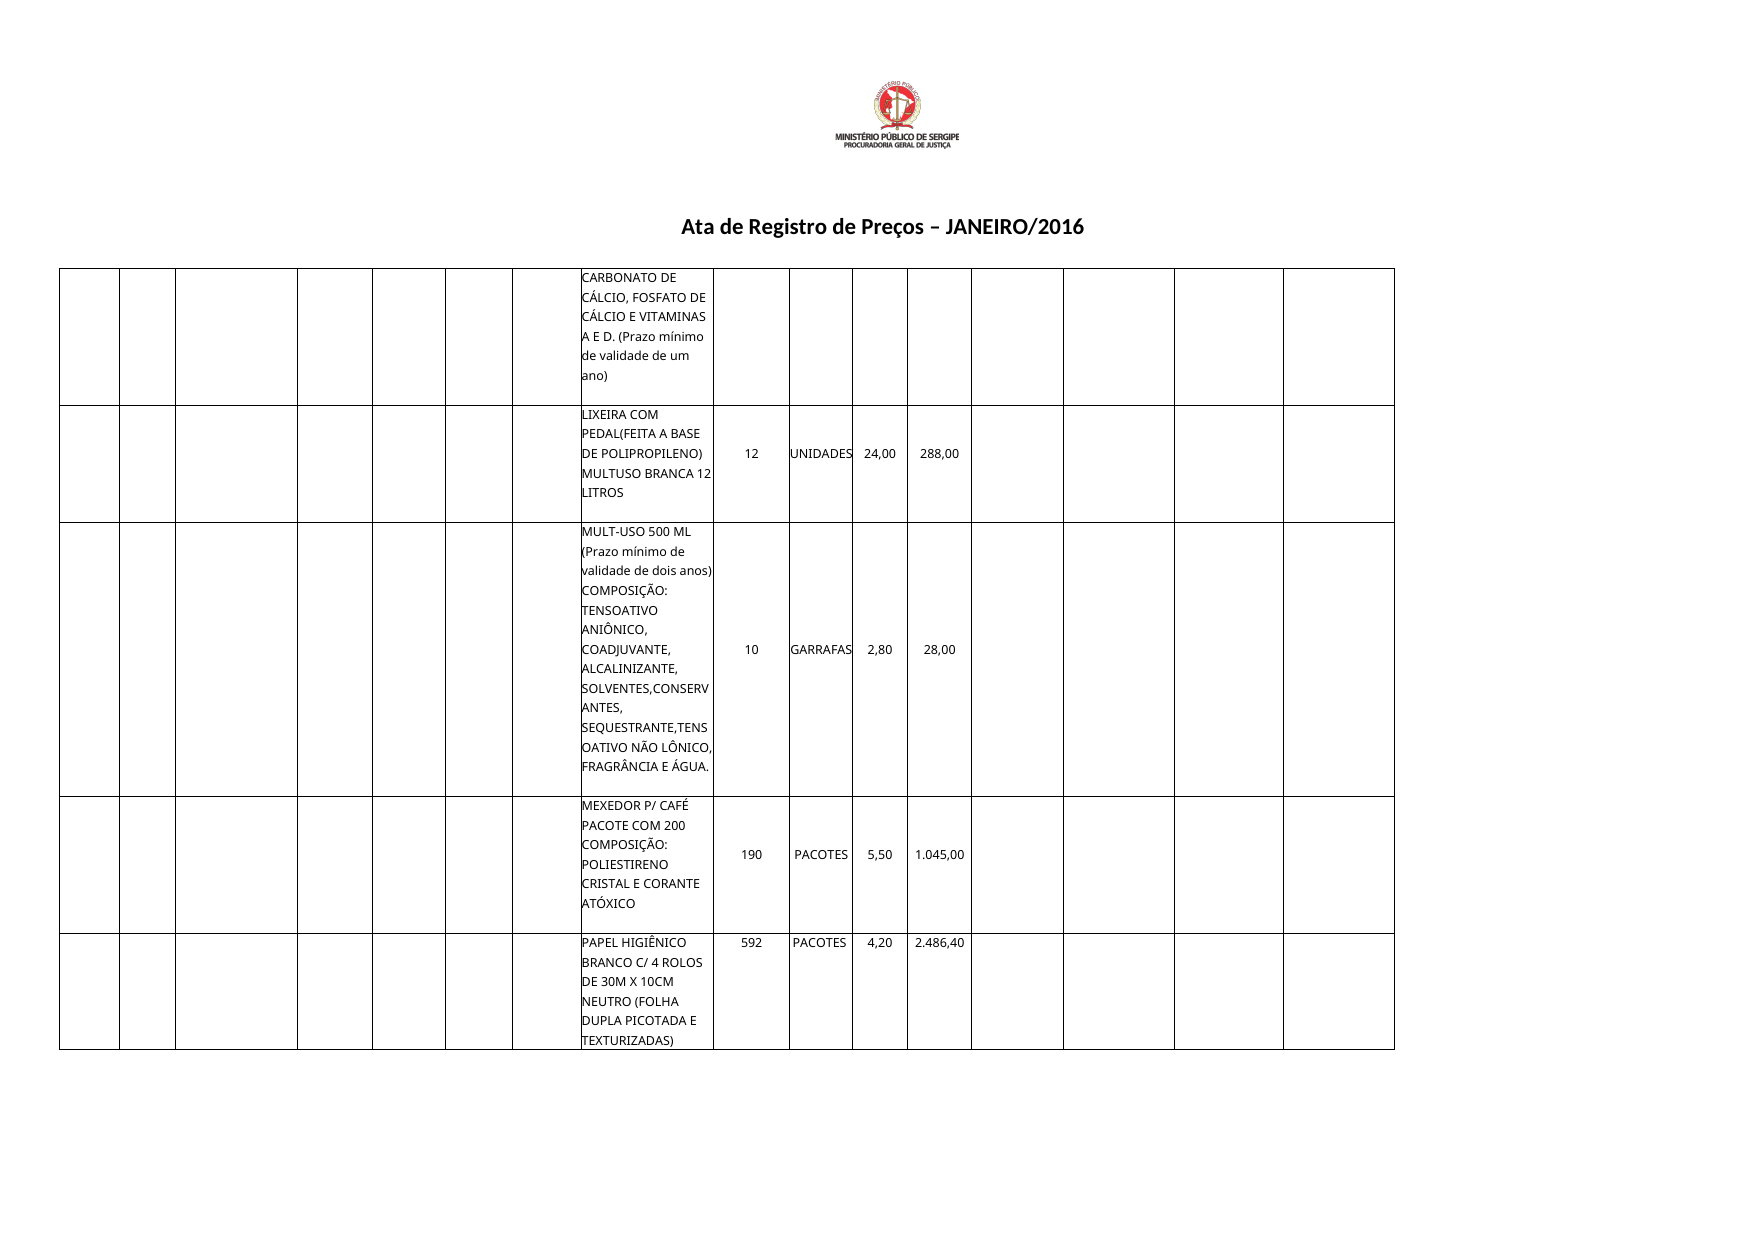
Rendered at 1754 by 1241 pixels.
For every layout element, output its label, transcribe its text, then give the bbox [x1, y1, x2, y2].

table_cell [1064, 523, 1174, 796]
table_cell [1064, 269, 1174, 405]
table_cell [446, 934, 512, 1049]
table_cell [1064, 797, 1174, 933]
table_cell [1175, 797, 1283, 933]
table_cell [513, 797, 581, 933]
table_cell [972, 406, 1063, 522]
table_cell [60, 934, 119, 1049]
table_cell [972, 797, 1063, 933]
table_cell [972, 269, 1063, 405]
table_cell [60, 797, 119, 933]
table_cell [1284, 797, 1394, 933]
table_cell [298, 269, 372, 405]
table_cell [176, 523, 297, 796]
table_cell [60, 269, 119, 405]
table_cell [373, 523, 445, 796]
table_cell 10 [714, 523, 789, 796]
table_cell [373, 406, 445, 522]
table_cell 2,80 [853, 523, 907, 796]
table_cell MULT-USO 500 ML (Prazo mínimo de validade de dois anos) COMPOSIÇÃO: TENSOATIVO ANIÔNICO, COADJUVANTE, ALCALINIZANTE, SOLVENTES,CONSERVANTES, SEQUESTRANTE,TENSOATIVO NÃO LÔNICO, FRAGRÂNCIA E ÁGUA. [582, 523, 713, 796]
table_cell [1284, 406, 1394, 522]
table_cell 1.045,00 [908, 797, 971, 933]
table_cell [120, 797, 175, 933]
table_cell [60, 523, 119, 796]
table_cell [1284, 523, 1394, 796]
table_cell [298, 523, 372, 796]
table_cell [513, 269, 581, 405]
table_cell [1175, 269, 1283, 405]
table_cell [513, 523, 581, 796]
table_cell [176, 406, 297, 522]
table_cell [1284, 934, 1394, 1049]
table_cell [972, 523, 1063, 796]
table_cell [176, 269, 297, 405]
table_cell [446, 523, 512, 796]
table_cell LIXEIRA COM PEDAL(FEITA A BASE DE POLIPROPILENO) MULTUSO BRANCA 12 LITROS [582, 406, 713, 522]
table_cell 24,00 [853, 406, 907, 522]
table_cell [446, 797, 512, 933]
table_cell [1175, 406, 1283, 522]
table_cell 5,50 [853, 797, 907, 933]
table_cell [790, 269, 852, 405]
table_cell [513, 406, 581, 522]
table_cell 592 [714, 934, 789, 1049]
table_cell [446, 269, 512, 405]
table_cell 12 [714, 406, 789, 522]
table_cell [60, 406, 119, 522]
table_cell [298, 797, 372, 933]
table_cell CARBONATO DE CÁLCIO, FOSFATO DE CÁLCIO E VITAMINAS A E D. (Prazo mínimo de validade de um ano) [582, 269, 713, 405]
table_cell 288,00 [908, 406, 971, 522]
table_cell [120, 934, 175, 1049]
table_cell [1284, 269, 1394, 405]
table_cell [446, 406, 512, 522]
table_cell [298, 934, 372, 1049]
table_cell [1175, 523, 1283, 796]
table_cell [853, 269, 907, 405]
table_cell [120, 269, 175, 405]
table_cell PACOTES [790, 797, 852, 933]
table_cell [120, 523, 175, 796]
table_cell [176, 797, 297, 933]
table_cell 2.486,40 [908, 934, 971, 1049]
table_cell 190 [714, 797, 789, 933]
table_cell [120, 406, 175, 522]
table_cell [373, 269, 445, 405]
table_cell [373, 797, 445, 933]
table_cell [1175, 934, 1283, 1049]
table_cell [972, 934, 1063, 1049]
table_cell [1064, 934, 1174, 1049]
table_cell [298, 406, 372, 522]
picture [835, 81, 959, 149]
table_cell [176, 934, 297, 1049]
table_cell UNIDADES [790, 406, 852, 522]
table_cell 28,00 [908, 523, 971, 796]
table_cell 4,20 [853, 934, 907, 1049]
table_cell PACOTES [790, 934, 852, 1049]
table_cell [373, 934, 445, 1049]
table_cell PAPEL HIGIÊNICO BRANCO C/ 4 ROLOS DE 30M X 10CM NEUTRO (FOLHA DUPLA PICOTADA E TEXTURIZADAS) [582, 934, 713, 1049]
table_cell [513, 934, 581, 1049]
table_cell MEXEDOR P/ CAFÉ PACOTE COM 200 COMPOSIÇÃO: POLIESTIRENO CRISTAL E CORANTE ATÓXICO [582, 797, 713, 933]
table_cell [714, 269, 789, 405]
table_cell [1064, 406, 1174, 522]
table_cell [908, 269, 971, 405]
table_cell GARRAFAS [790, 523, 852, 796]
